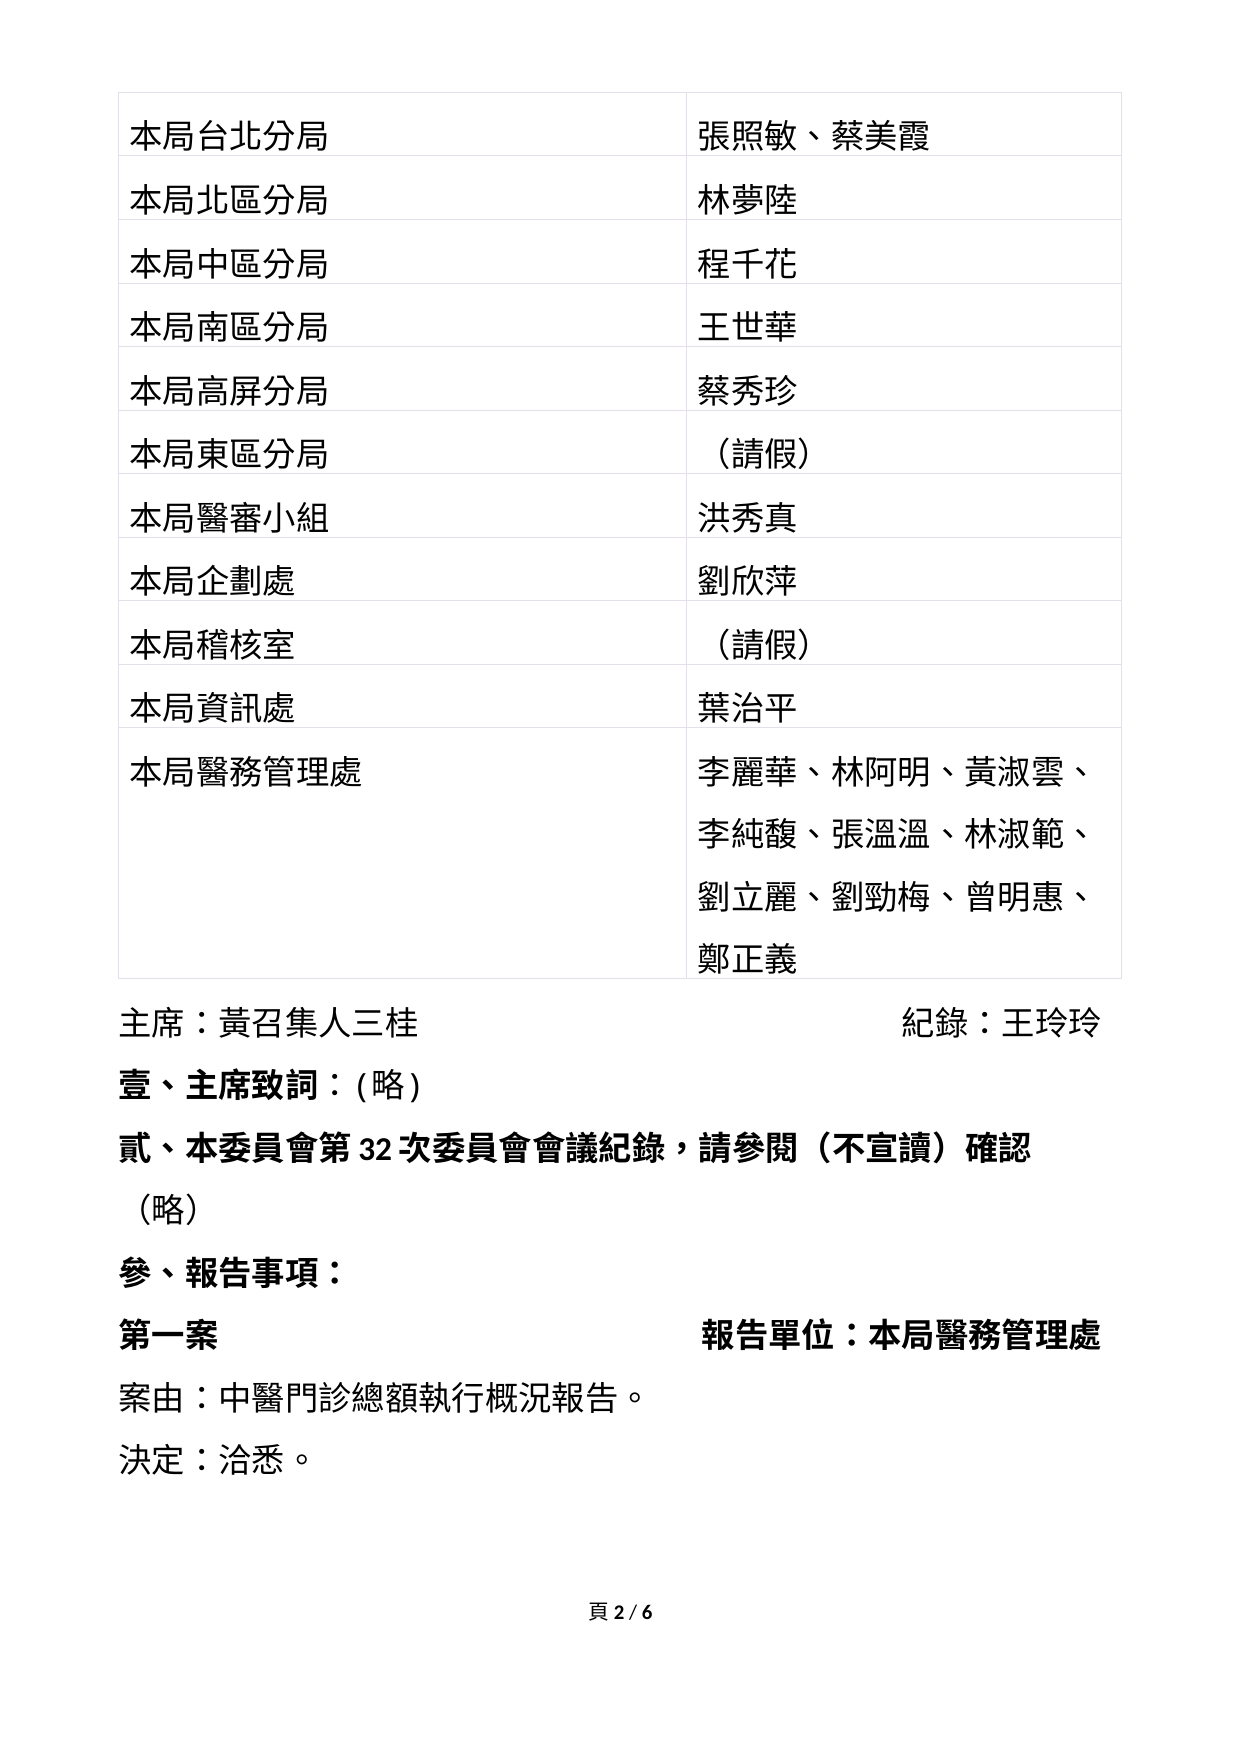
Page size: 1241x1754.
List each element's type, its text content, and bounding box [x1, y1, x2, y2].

table_cell 本局中區分局 [119, 220, 686, 282]
table_cell 蔡秀珍 [687, 347, 1121, 409]
text 參、報告事項： [118, 1229, 1122, 1292]
table_cell 本局東區分局 [119, 411, 686, 473]
table_cell 葉治平 [687, 665, 1121, 727]
text 貳、本委員會第32次委員會會議紀錄，請參閱（不宣讀）確認（略） [118, 1104, 1122, 1229]
table_cell 本局台北分局 [119, 93, 686, 155]
table_cell 李麗華、林阿明、黃淑雲、李純馥、張溫溫、林淑範、劉立麗、劉勁梅、曾明惠、鄭正義 [687, 728, 1121, 978]
text 壹、主席致詞：(略) [118, 1042, 1122, 1104]
table_cell （請假） [687, 411, 1121, 473]
table_cell 林夢陸 [687, 156, 1121, 219]
table_cell 本局北區分局 [119, 156, 686, 219]
table_cell 張照敏、蔡美霞 [687, 93, 1121, 155]
text 第一案 報告單位：本局醫務管理處 [118, 1292, 1122, 1354]
text 案由：中醫門診總額執行概況報告。 [118, 1354, 1122, 1417]
table_cell 洪秀真 [687, 474, 1121, 537]
text 決定：洽悉。 [118, 1417, 1122, 1479]
table_cell 程千花 [687, 220, 1121, 282]
table_cell 劉欣萍 [687, 538, 1121, 600]
table_cell 本局醫審小組 [119, 474, 686, 537]
table_cell 本局南區分局 [119, 284, 686, 346]
table_cell 本局企劃處 [119, 538, 686, 600]
table_cell 王世華 [687, 284, 1121, 346]
table_cell 本局稽核室 [119, 601, 686, 664]
table_cell 本局高屏分局 [119, 347, 686, 409]
table_cell 本局醫務管理處 [119, 728, 686, 978]
table_cell 本局資訊處 [119, 665, 686, 727]
table_cell （請假） [687, 601, 1121, 664]
text 主席：黃召集人三桂 紀錄：王玲玲 [118, 979, 1122, 1042]
